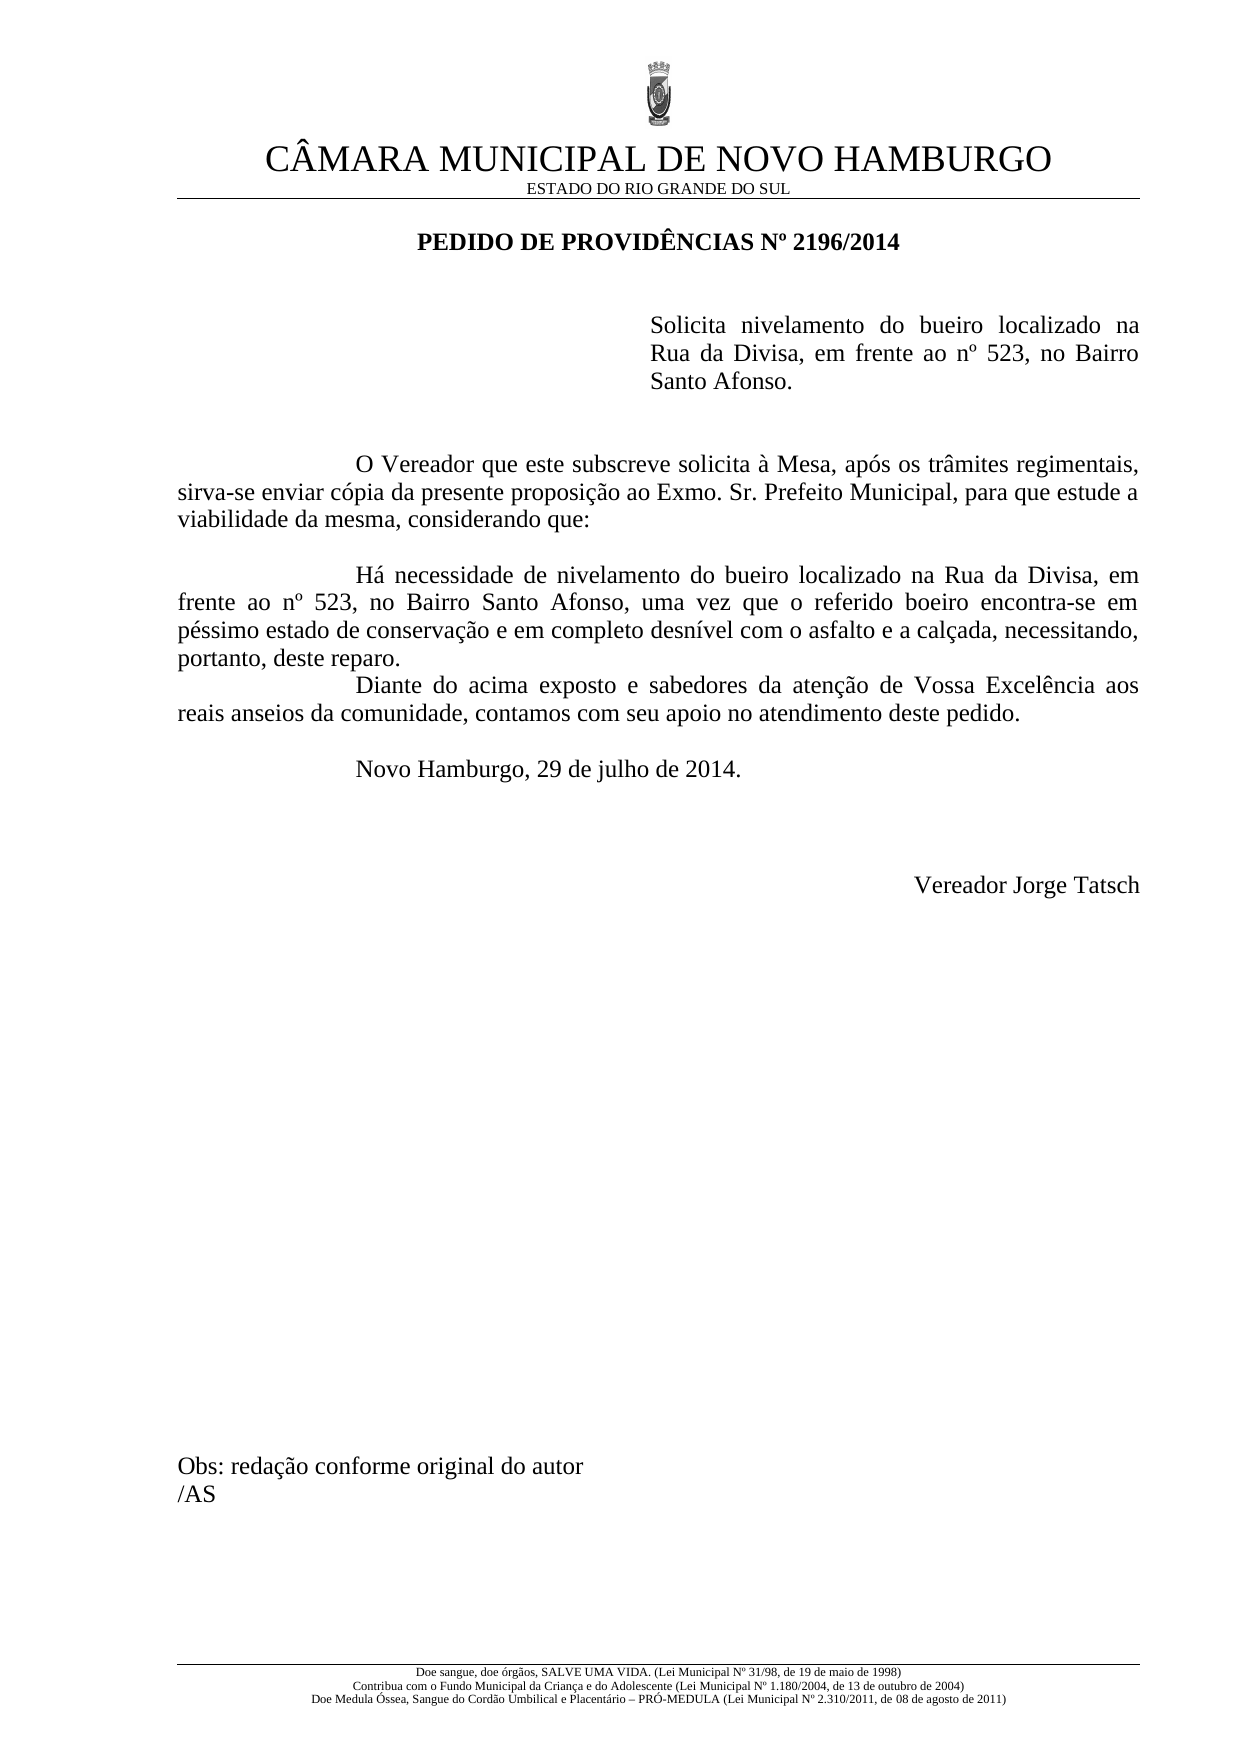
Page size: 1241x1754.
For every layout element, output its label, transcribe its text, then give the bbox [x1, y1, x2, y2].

text Novo Hamburgo, 29 de julho de 2014. [177, 755, 1140, 782]
text PEDIDO DE PROVIDÊNCIAS Nº 2196/2014 [177, 228, 1140, 256]
text Solicita nivelamento do bueiro localizado na Rua da Divisa, em frente ao nº 523, no Bairro Santo Afonso. [650, 311, 1140, 394]
text Obs: redação conforme original do autor [177, 1452, 1140, 1480]
text O Vereador que este subscreve solicita à Mesa, após os trâmites regimentais, sirva-se enviar cópia da presente proposição ao Exmo. Sr. Prefeito Municipal, para que estude a viabilidade da mesma, considerando que: [177, 450, 1140, 533]
text Há necessidade de nivelamento do bueiro localizado na Rua da Divisa, em frente ao nº 523, no Bairro Santo Afonso, uma vez que o referido boeiro encontra-se em péssimo estado de conservação e em completo desnível com o asfalto e a calçada, necessitando, portanto, deste reparo. [177, 561, 1140, 672]
text Diante do acima exposto e sabedores da atenção de Vossa Excelência aos reais anseios da comunidade, contamos com seu apoio no atendimento deste pedido. [177, 672, 1140, 727]
text Vereador Jorge Tatsch [649, 871, 1140, 899]
text /AS [177, 1480, 1140, 1508]
